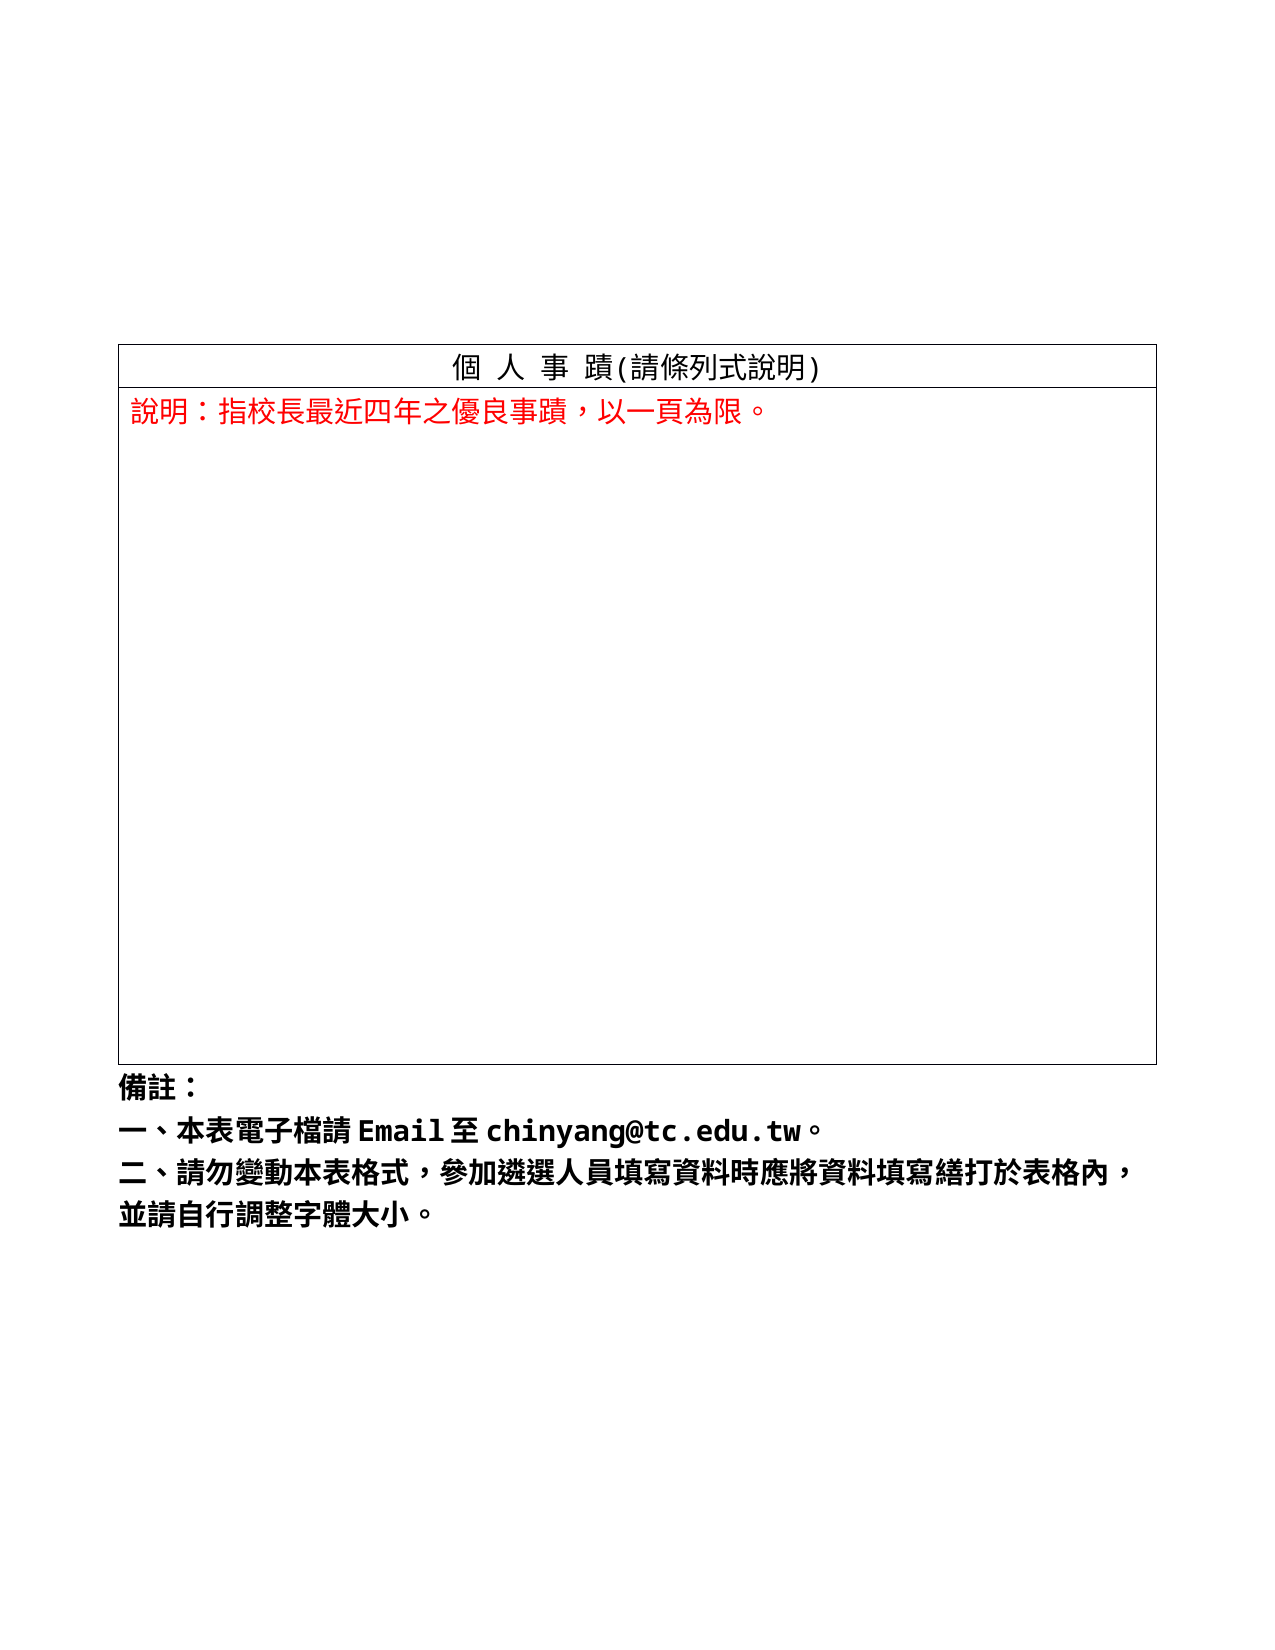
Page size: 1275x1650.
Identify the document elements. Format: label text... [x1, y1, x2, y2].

table_cell 說明：指校長最近四年之優良事蹟，以一頁為限。 [119, 388, 1156, 1064]
text 二、請勿變動本表格式，參加遴選人員填寫資料時應將資料填寫繕打於表格內，並請自行調整字體大小。 [118, 1149, 1157, 1234]
text 備註： [118, 1065, 1157, 1107]
text 一、本表電子檔請Email至chinyang@tc.edu.tw。 [118, 1107, 1157, 1149]
table_header 個 人 事 蹟(請條列式說明) [119, 345, 1156, 387]
